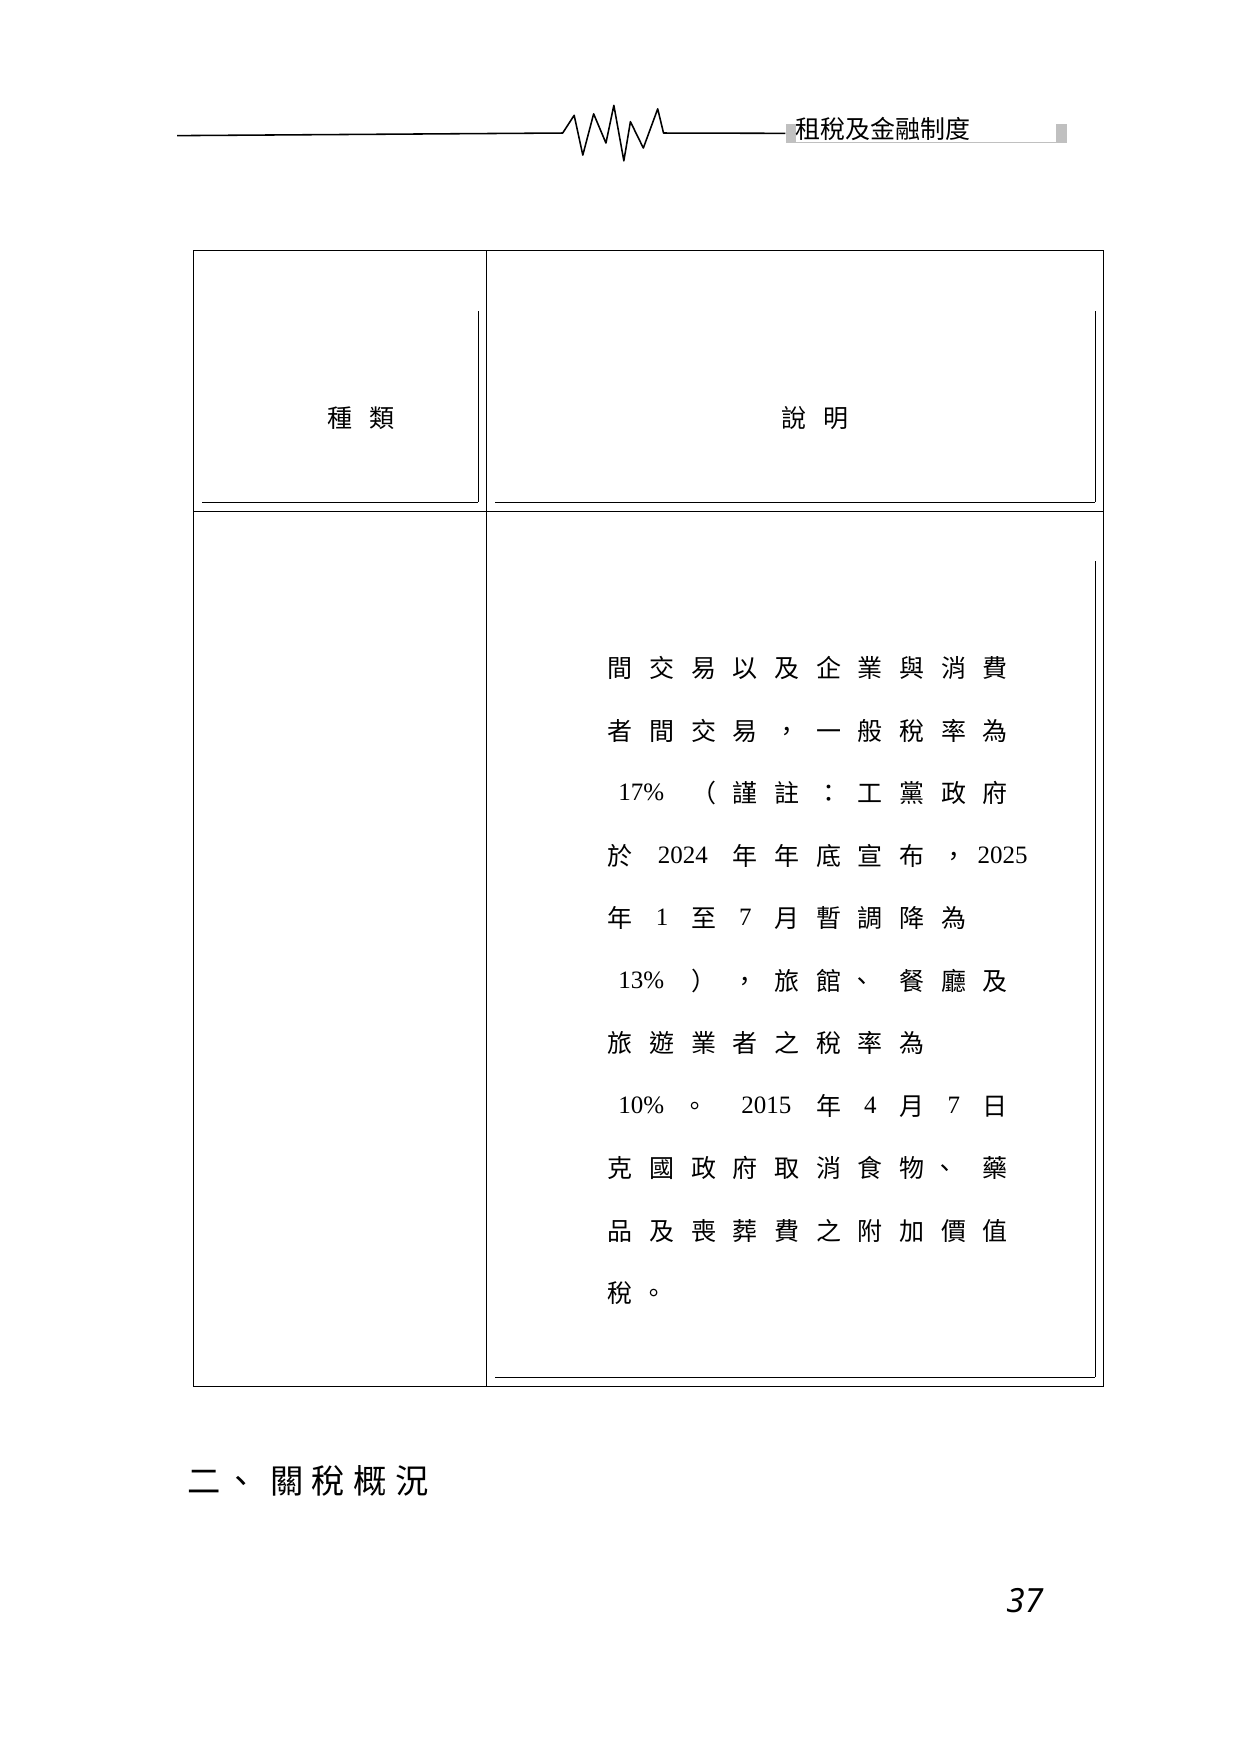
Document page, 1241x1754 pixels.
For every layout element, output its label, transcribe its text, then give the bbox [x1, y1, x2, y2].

table_header 種類 [194, 251, 486, 511]
text 二、關稅概況 [183, 1438, 1058, 1500]
table_header 說明 [487, 251, 1103, 511]
table_cell [194, 512, 486, 1386]
table_cell 間交易以及企業與消費者間交易，一般稅率為17%（謹註：工黨政府於2024年年底宣布，2025年1至7月暫調降為13%），旅館、餐廳及旅遊業者之稅率為10%。2015年4月7日克國政府取消食物、藥品及喪葬費之附加價值稅。 [487, 512, 1103, 1386]
